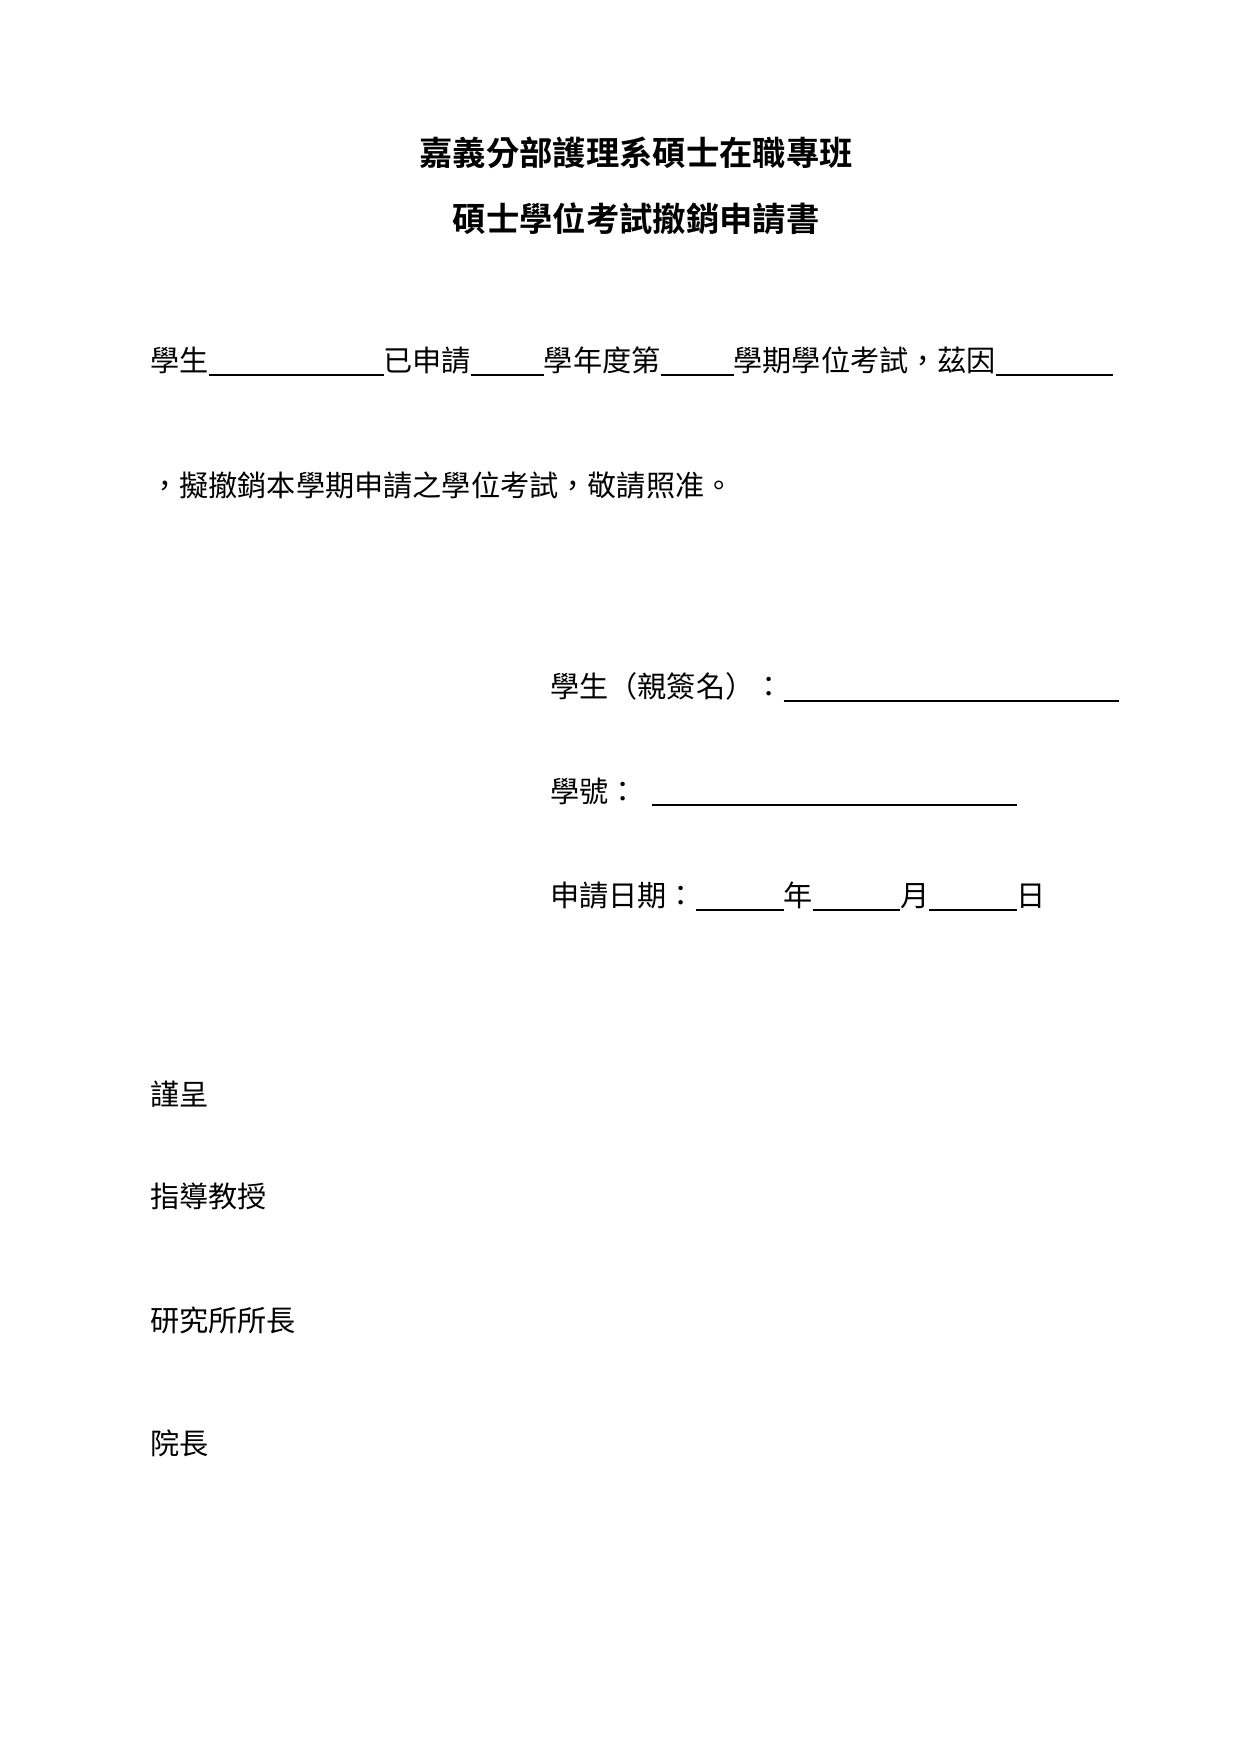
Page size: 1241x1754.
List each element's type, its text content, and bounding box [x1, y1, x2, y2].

text 學生 已申請 學年度第 學期學位考試，茲因 ，擬撤銷本學期申請之學位考試，敬請照准。 [150, 317, 1122, 504]
text 申請日期： 年 月 日 [550, 852, 1122, 915]
text 院長 [150, 1400, 1122, 1463]
text 謹呈 [150, 1051, 1122, 1113]
text 嘉義分部護理系碩士在職專班 [150, 127, 1122, 175]
text 研究所所長 [150, 1277, 1122, 1339]
text 學號： [550, 748, 1122, 810]
text 指導教授 [150, 1153, 1122, 1216]
text 學生（親簽名）： [550, 643, 1122, 705]
text 碩士學位考試撤銷申請書 [150, 175, 1122, 238]
